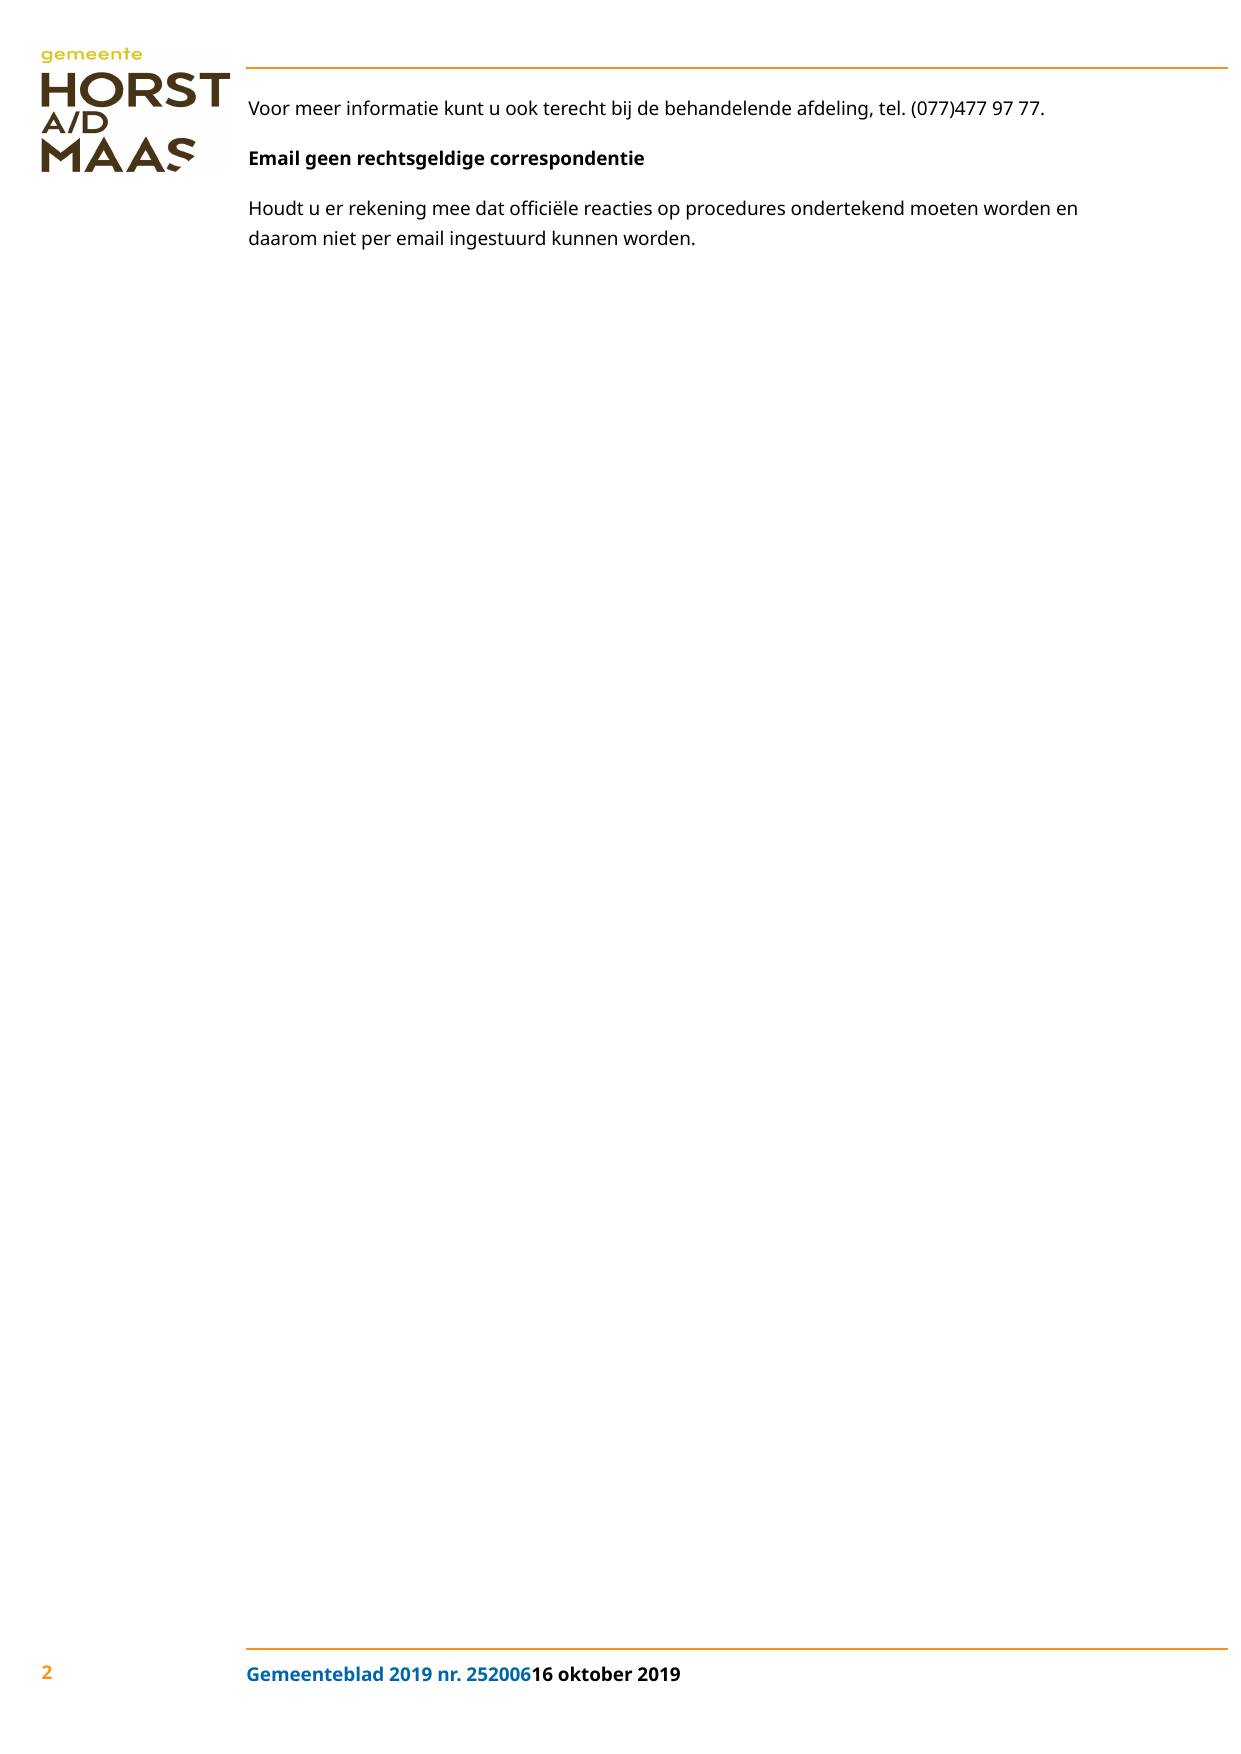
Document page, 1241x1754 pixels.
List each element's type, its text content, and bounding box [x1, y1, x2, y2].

text Voor meer informatie kunt u ook terecht bij de behandelende afdeling, tel. (077)477 97 77. [248, 95, 1152, 121]
picture [41, 47, 231, 172]
text Email geen rechtsgeldige correspondentie [248, 145, 1152, 171]
text Houdt u er rekening mee dat officiële reacties op procedures ondertekend moeten worden en daarom niet per email ingestuurd kunnen worden. [248, 196, 1152, 251]
